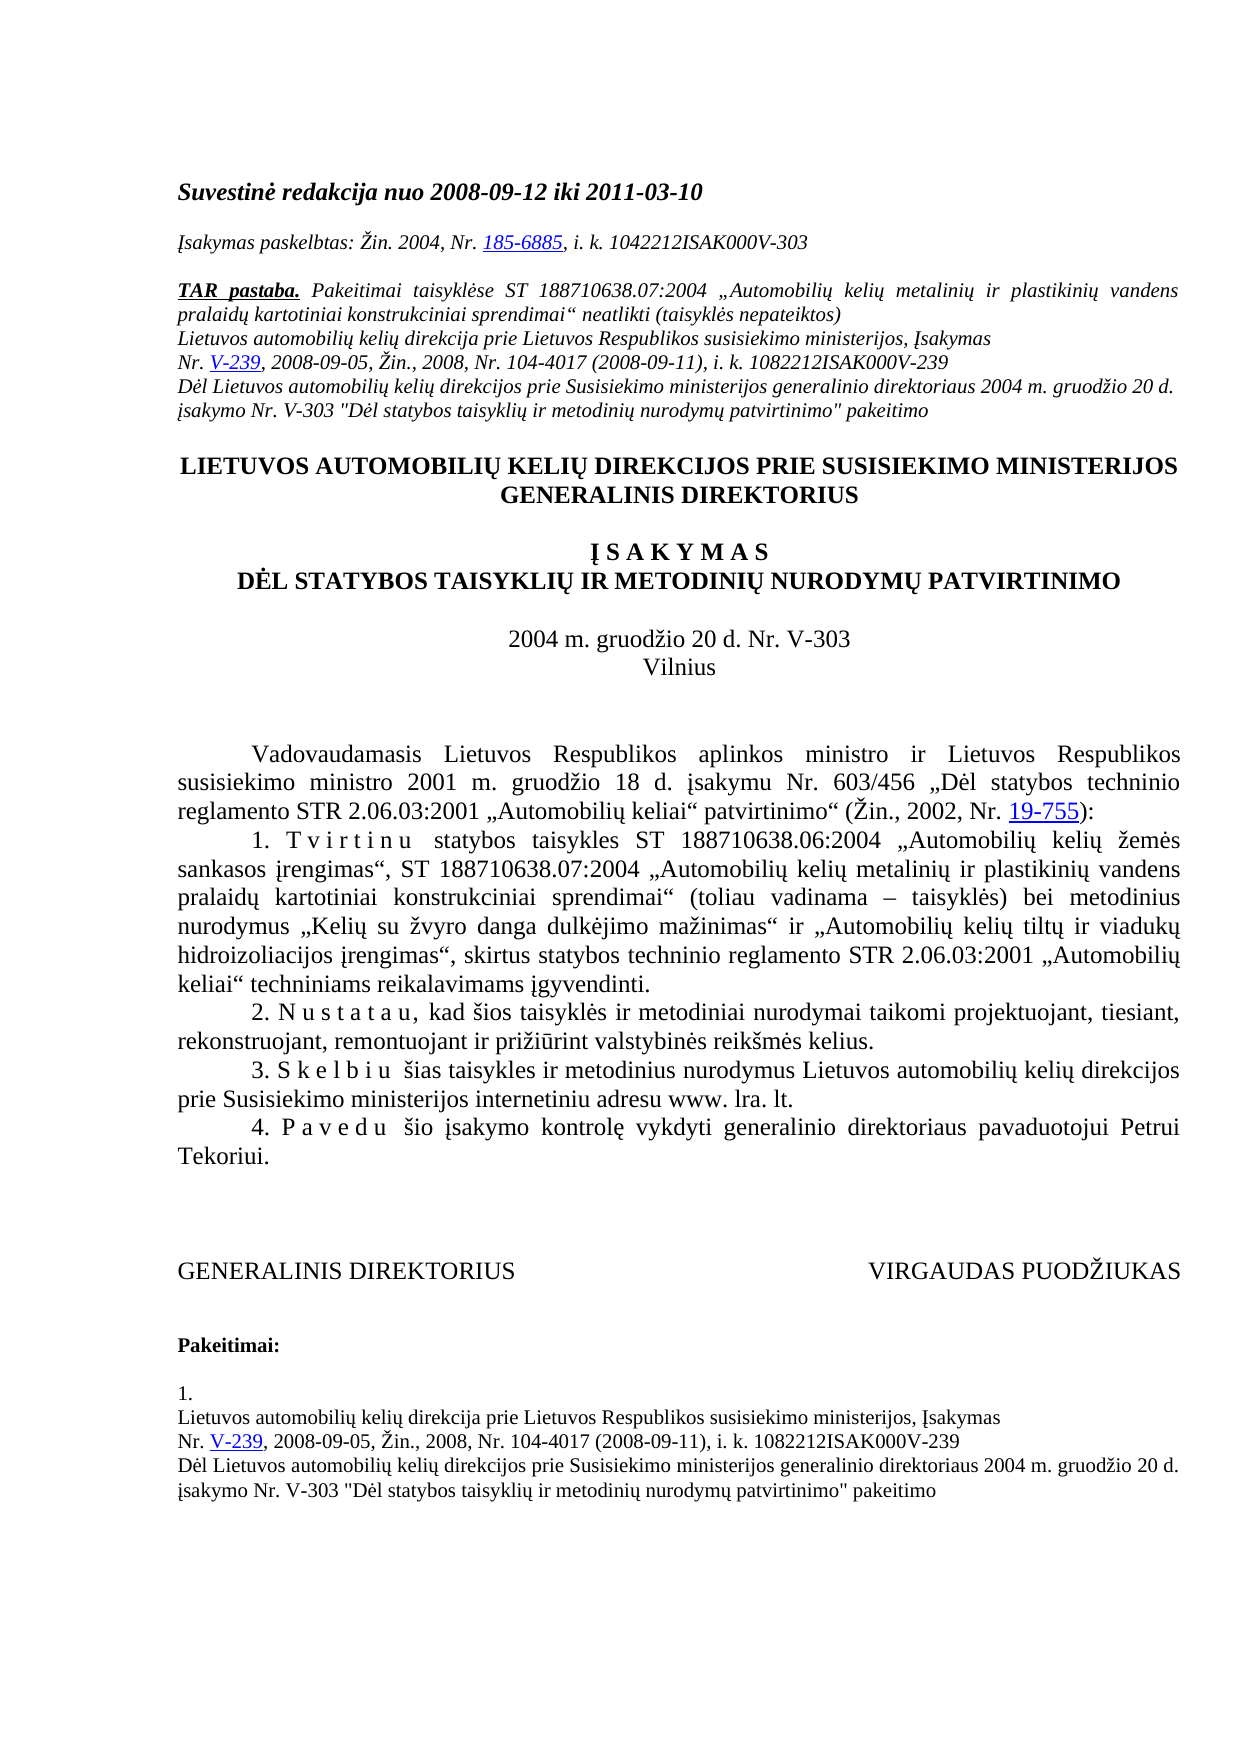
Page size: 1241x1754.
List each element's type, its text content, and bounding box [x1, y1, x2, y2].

text Įsakymas paskelbtas: Žin. 2004, Nr. 185-6885, i. k. 1042212ISAK000V-303 [177, 230, 1181, 254]
text Dėl Lietuvos automobilių kelių direkcijos prie Susisiekimo ministerijos generalinio direktoriaus 2004 m. gruodžio 20 d. įsakymo Nr. V-303 "Dėl statybos taisyklių ir metodinių nurodymų patvirtinimo" pakeitimo [177, 1453, 1181, 1502]
text 1. Tvirtinu statybos taisykles ST 188710638.06:2004 „Automobilių kelių žemės sankasos įrengimas“, ST 188710638.07:2004 „Automobilių kelių metalinių ir plastikinių vandens pralaidų kartotiniai konstrukciniai sprendimai“ (toliau vadinama – taisyklės) bei metodinius nurodymus „Kelių su žvyro danga dulkėjimo mažinimas“ ir „Automobilių kelių tiltų ir viadukų hidroizoliacijos įrengimas“, skirtus statybos techninio reglamento STR 2.06.03:2001 „Automobilių keliai“ techniniams reikalavimams įgyvendinti. [177, 825, 1181, 997]
text 2004 m. gruodžio 20 d. Nr. V-303 [177, 624, 1181, 652]
text DĖL STATYBOS TAISYKLIŲ IR METODINIŲ NURODYMŲ PATVIRTINIMO [177, 566, 1181, 595]
text GENERALINIS DIREKTORIUS VIRGAUDAS PUODŽIUKAS [177, 1256, 1181, 1285]
text 4. Pavedu šio įsakymo kontrolę vykdyti generalinio direktoriaus pavaduotojui Petrui Tekoriui. [177, 1112, 1181, 1170]
text Lietuvos automobilių kelių direkcija prie Lietuvos Respublikos susisiekimo ministerijos, Įsakymas [177, 1405, 1181, 1429]
text Nr. V-239, 2008-09-05, Žin., 2008, Nr. 104-4017 (2008-09-11), i. k. 1082212ISAK000V-239 [177, 1429, 1181, 1453]
text Dėl Lietuvos automobilių kelių direkcijos prie Susisiekimo ministerijos generalinio direktoriaus 2004 m. gruodžio 20 d. įsakymo Nr. V-303 "Dėl statybos taisyklių ir metodinių nurodymų patvirtinimo" pakeitimo [177, 374, 1181, 422]
text Vadovaudamasis Lietuvos Respublikos aplinkos ministro ir Lietuvos Respublikos susisiekimo ministro 2001 m. gruodžio 18 d. įsakymu Nr. 603/456 „Dėl statybos techninio reglamento STR 2.06.03:2001 „Automobilių keliai“ patvirtinimo“ (Žin., 2002, Nr. 19-755): [177, 739, 1181, 825]
text Nr. V-239, 2008-09-05, Žin., 2008, Nr. 104-4017 (2008-09-11), i. k. 1082212ISAK000V-239 [177, 350, 1181, 374]
text Į S A K Y M A S [177, 537, 1181, 566]
text 3. Skelbiu šias taisykles ir metodinius nurodymus Lietuvos automobilių kelių direkcijos prie Susisiekimo ministerijos internetiniu adresu www. lra. lt. [177, 1055, 1181, 1112]
text LIETUVOS AUTOMOBILIŲ KELIŲ DIREKCIJOS PRIE SUSISIEKIMO MINISTERIJOS GENERALINIS DIREKTORIUS [177, 451, 1181, 509]
text Lietuvos automobilių kelių direkcija prie Lietuvos Respublikos susisiekimo ministerijos, Įsakymas [177, 326, 1181, 350]
text TAR pastaba. Pakeitimai taisyklėse ST 188710638.07:2004 „Automobilių kelių metalinių ir plastikinių vandens pralaidų kartotiniai konstrukciniai sprendimai“ neatlikti (taisyklės nepateiktos) [177, 278, 1181, 326]
text 1. [177, 1381, 1181, 1405]
text Suvestinė redakcija nuo 2008-09-12 iki 2011-03-10 [177, 177, 1181, 206]
text Vilnius [177, 652, 1181, 681]
text 2. Nustatau, kad šios taisyklės ir metodiniai nurodymai taikomi projektuojant, tiesiant, rekonstruojant, remontuojant ir prižiūrint valstybinės reikšmės kelius. [177, 997, 1181, 1055]
text Pakeitimai: [177, 1333, 1181, 1357]
